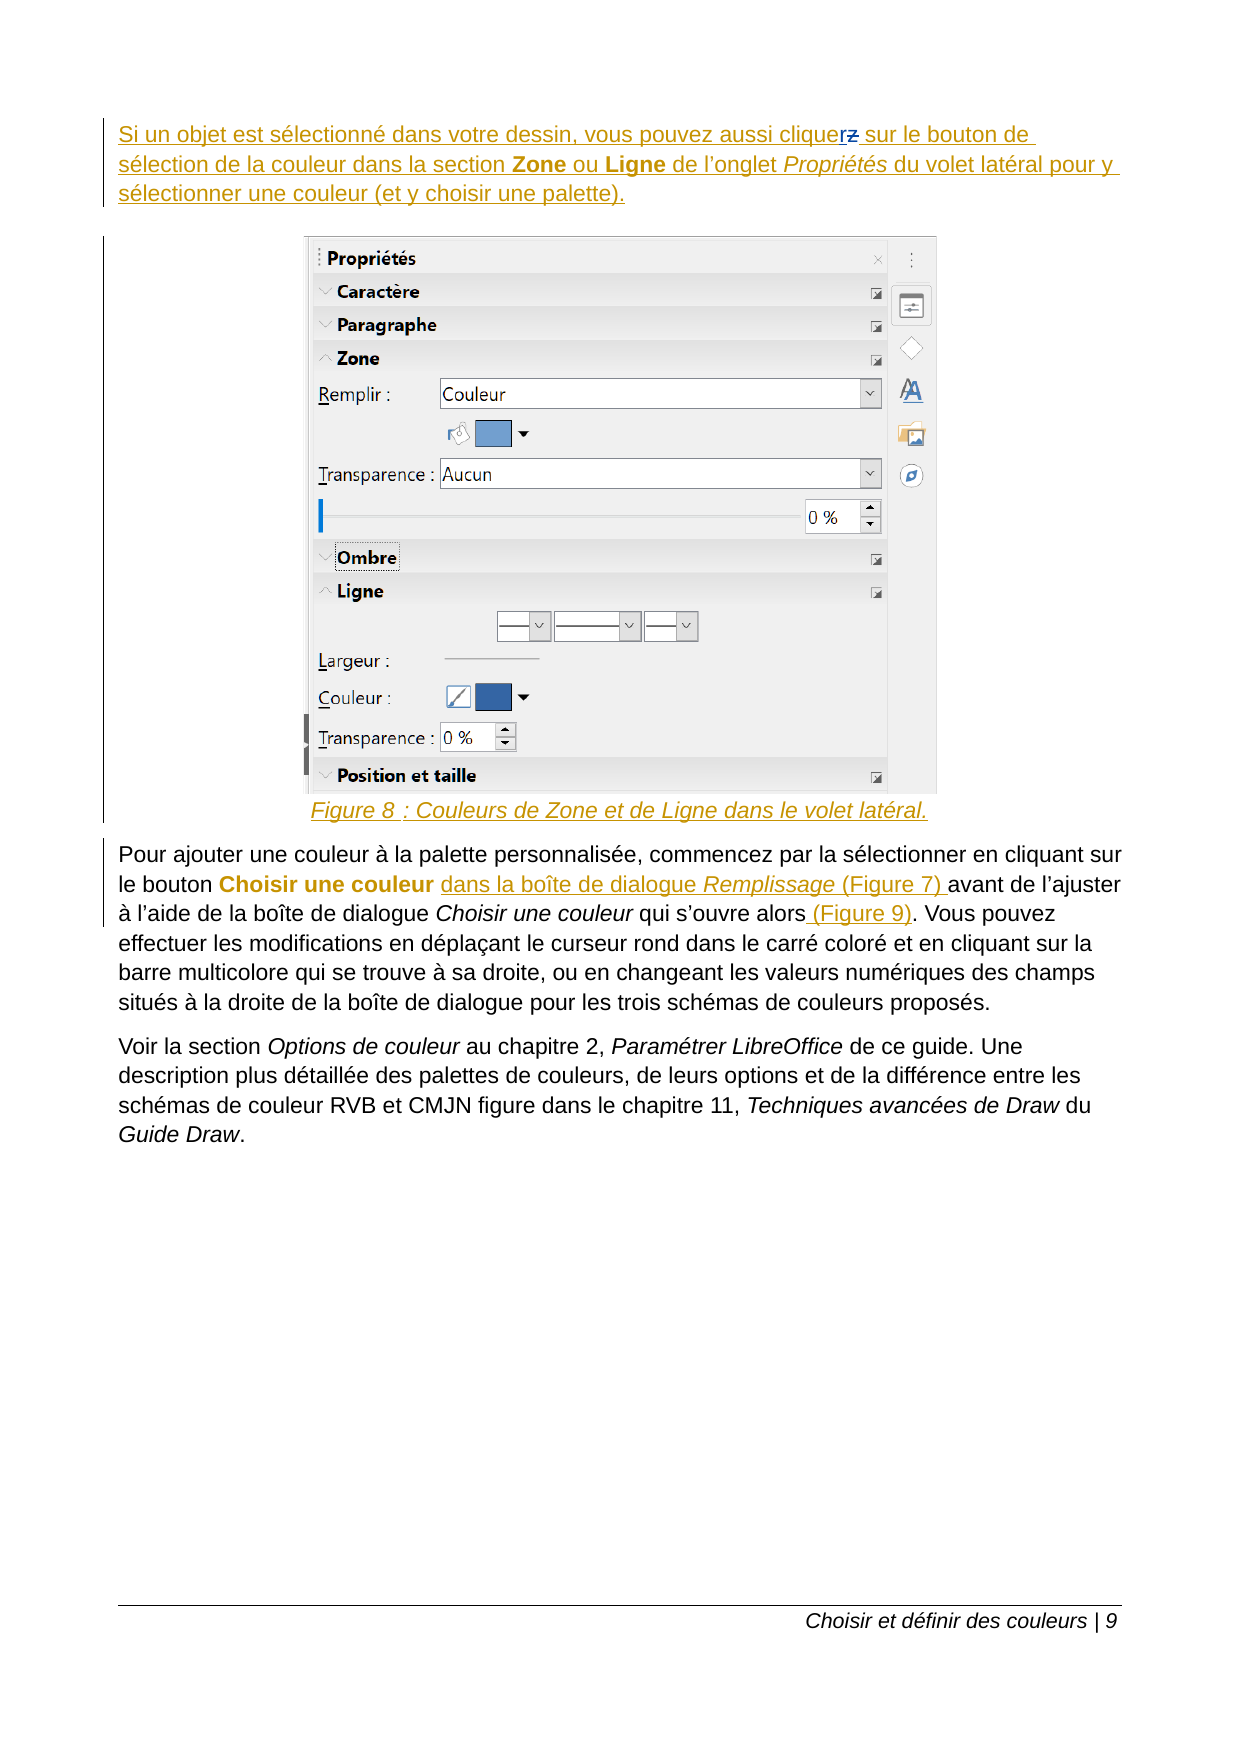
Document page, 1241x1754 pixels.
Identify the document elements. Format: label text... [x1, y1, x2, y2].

text Voir la section Options de couleur au chapitre 2, Paramétrer LibreOffice de ce guide. Une description plus détaillée des palettes de couleurs, de leurs options et de la différence entre les schémas de couleur RVB et CMJN figure dans le chapitre 11, Techniques avancées de Draw du Guide Draw. [118, 1030, 1122, 1148]
text Pour ajouter une couleur à la palette personnalisée, commencez par la sélectionner en cliquant sur le bouton Choisir une couleur dans la boîte de dialogue Remplissage (Figure 7) avant de l’ajuster à l’aide de la boîte de dialogue Choisir une couleur qui s’ouvre alors (Figure 9). Vous pouvez effectuer les modifications en déplaçant le curseur rond dans le carré coloré et en cliquant sur la barre multicolore qui se trouve à sa droite, ou en changeant les valeurs numériques des champs situés à la droite de la boîte de dialogue pour les trois schémas de couleurs proposés. [118, 838, 1122, 1015]
text Figure 8 : Couleurs de Zone et de Ligne dans le volet latéral. [118, 794, 1122, 823]
text Si un objet est sélectionné dans votre dessin, vous pouvez aussi cliquer sur le bouton de sélection de la couleur dans la section Zone ou Ligne de l’onglet Propriétés du volet latéral pour y sélectionner une couleur (et y choisir une palette). [118, 118, 1122, 207]
picture [303, 236, 937, 794]
